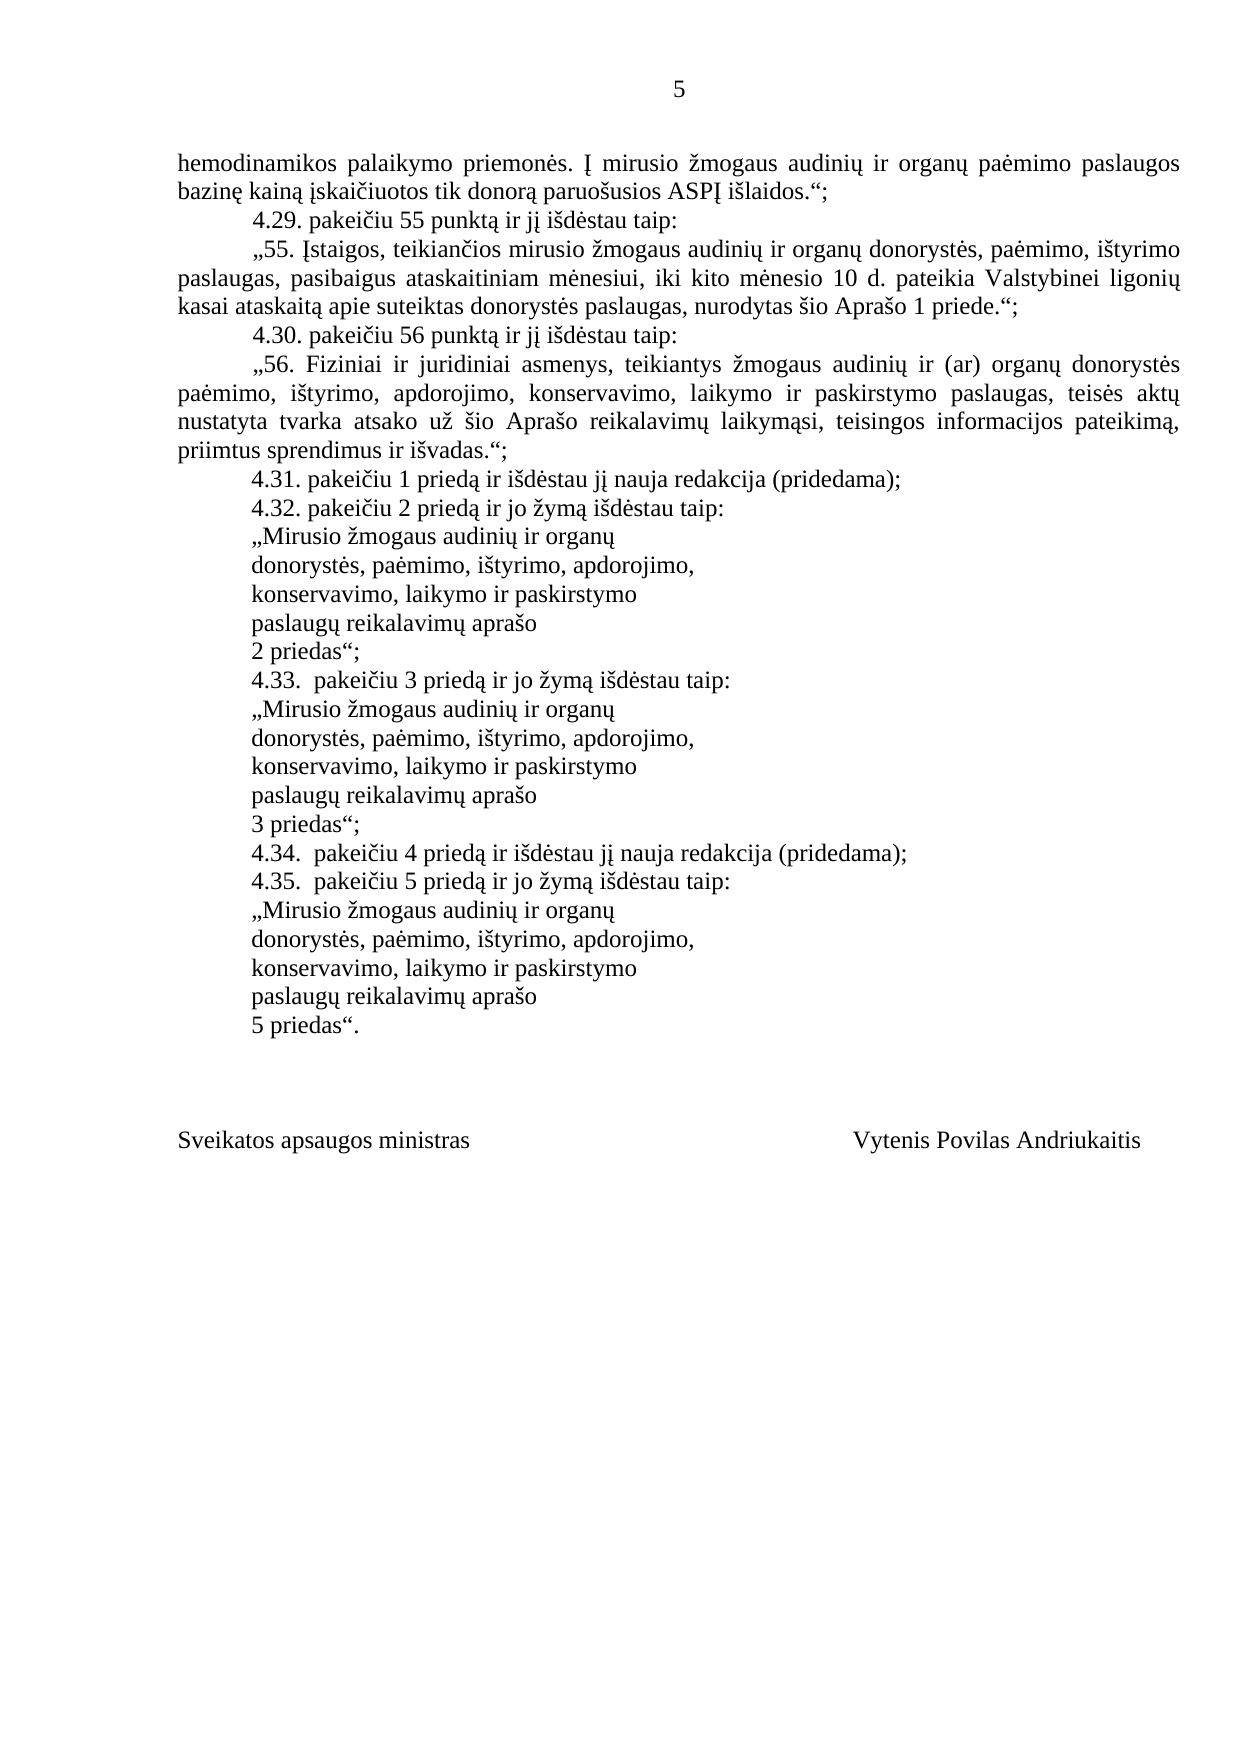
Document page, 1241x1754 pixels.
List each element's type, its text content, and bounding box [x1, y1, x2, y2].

text 4.35. pakeičiu 5 priedą ir jo žymą išdėstau taip: [251, 866, 1181, 895]
text 5 priedas“. [251, 1010, 723, 1039]
text „56. Fiziniai ir juridiniai asmenys, teikiantys žmogaus audinių ir (ar) organų donorystės paėmimo, ištyrimo, apdorojimo, konservavimo, laikymo ir paskirstymo paslaugas, teisės aktų nustatyta tvarka atsako už šio Aprašo reikalavimų laikymąsi, teisingos informacijos pateikimą, priimtus sprendimus ir išvadas.“; [177, 349, 1181, 464]
text „Mirusio žmogaus audinių ir organų donorystės, paėmimo, ištyrimo, apdorojimo, konservavimo, laikymo ir paskirstymo paslaugų reikalavimų aprašo [251, 521, 723, 636]
text „Mirusio žmogaus audinių ir organų donorystės, paėmimo, ištyrimo, apdorojimo, konservavimo, laikymo ir paskirstymo paslaugų reikalavimų aprašo [251, 895, 723, 1010]
text 4.31. pakeičiu 1 priedą ir išdėstau jį nauja redakcija (pridedama); [177, 464, 1181, 493]
text 2 priedas“; [251, 636, 664, 665]
text „55. Įstaigos, teikiančios mirusio žmogaus audinių ir organų donorystės, paėmimo, ištyrimo paslaugas, pasibaigus ataskaitiniam mėnesiui, iki kito mėnesio 10 d. pateikia Valstybinei ligonių kasai ataskaitą apie suteiktas donorystės paslaugas, nurodytas šio Aprašo 1 priede.“; [177, 234, 1181, 320]
text 4.33. pakeičiu 3 priedą ir jo žymą išdėstau taip: [177, 665, 1181, 694]
text 4.29. pakeičiu 55 punktą ir jį išdėstau taip: [177, 205, 1181, 234]
text hemodinamikos palaikymo priemonės. Į mirusio žmogaus audinių ir organų paėmimo paslaugos bazinę kainą įskaičiuotos tik donorą paruošusios ASPĮ išlaidos.“; [177, 148, 1181, 205]
text Sveikatos apsaugos ministras Vytenis Povilas Andriukaitis [177, 1125, 1181, 1154]
text 3 priedas“; [251, 809, 723, 838]
text „Mirusio žmogaus audinių ir organų donorystės, paėmimo, ištyrimo, apdorojimo, konservavimo, laikymo ir paskirstymo paslaugų reikalavimų aprašo [251, 694, 723, 809]
text 4.32. pakeičiu 2 priedą ir jo žymą išdėstau taip: [177, 493, 1181, 521]
text 4.34. pakeičiu 4 priedą ir išdėstau jį nauja redakcija (pridedama); [251, 838, 1181, 866]
text 4.30. pakeičiu 56 punktą ir jį išdėstau taip: [177, 320, 1181, 349]
